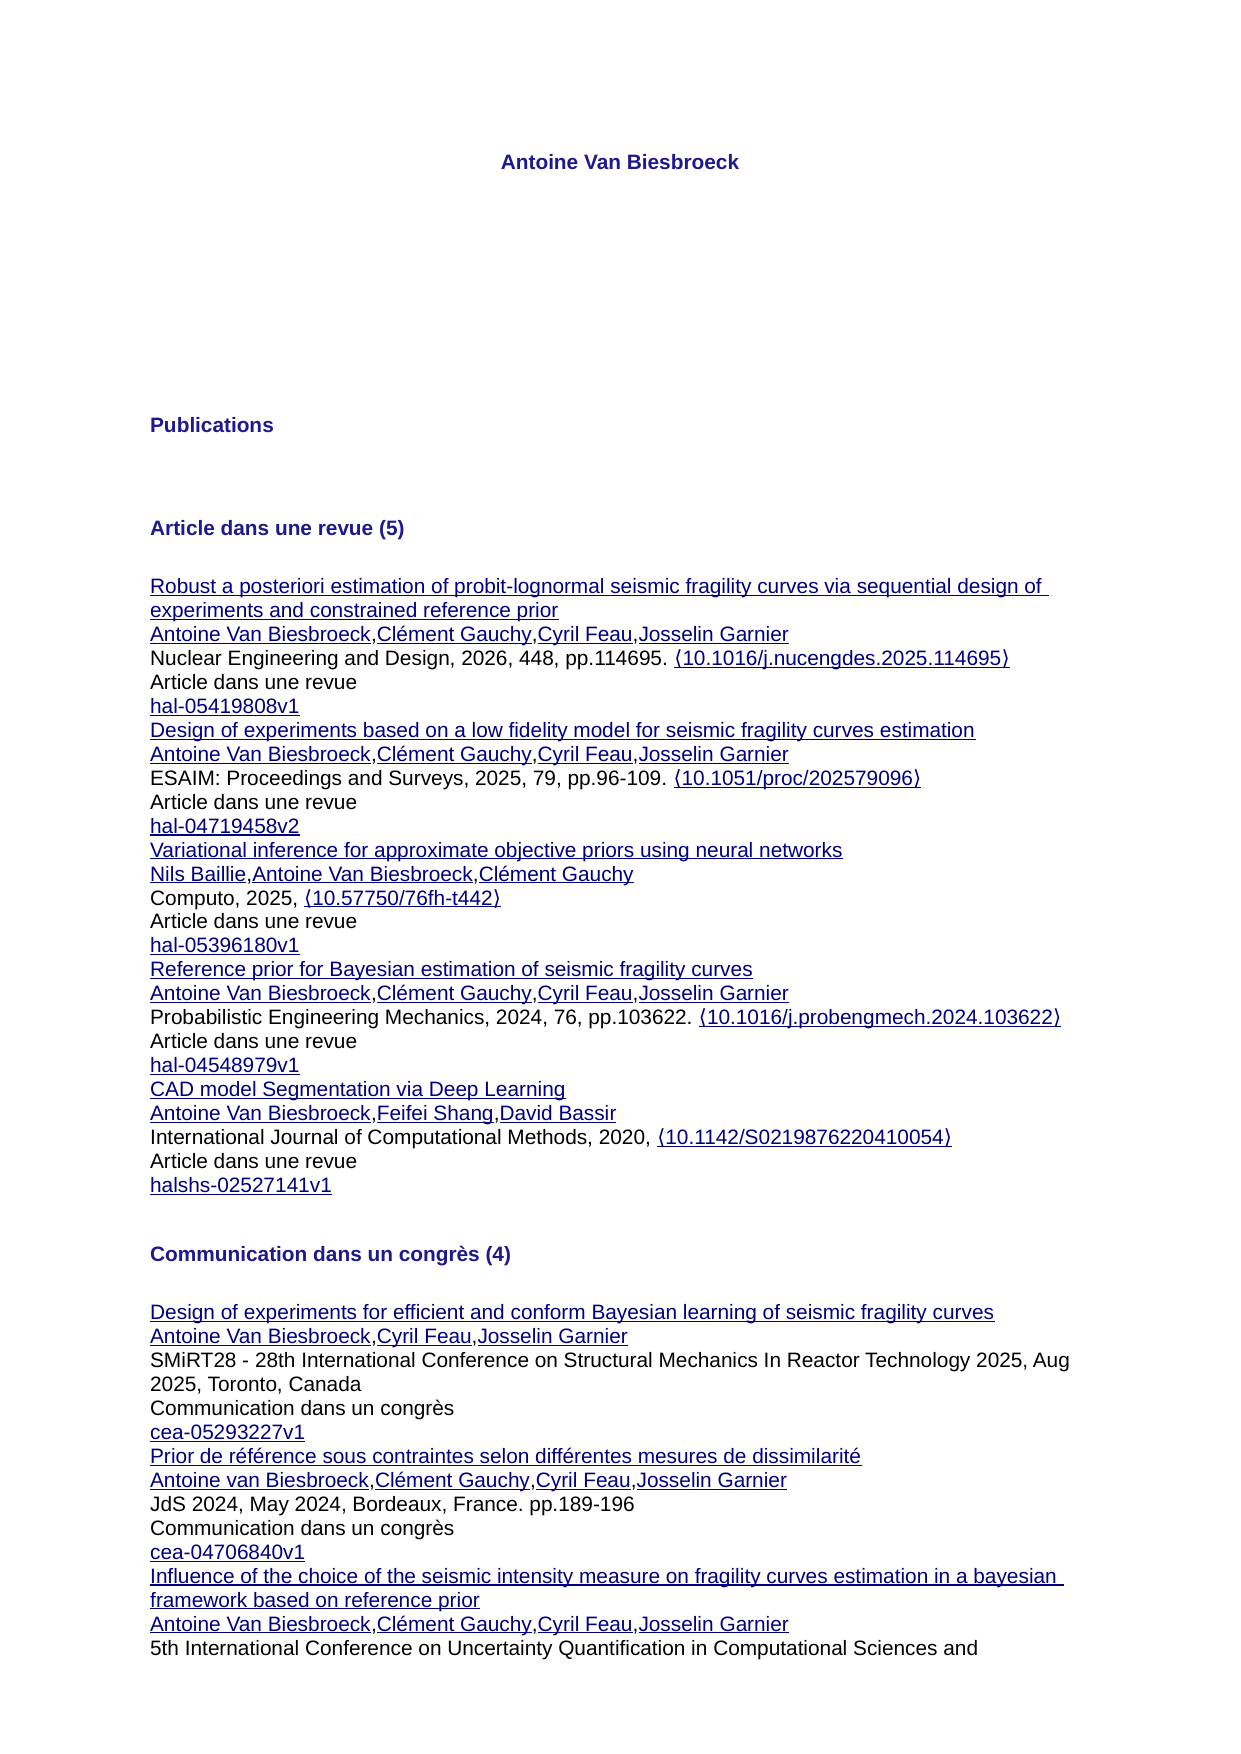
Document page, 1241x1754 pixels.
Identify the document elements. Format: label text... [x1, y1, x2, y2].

subtitle Antoine Van Biesbroeck [150, 150, 1090, 174]
subtitle Publications [150, 412, 1090, 436]
table_cell Variational inference for approximate objective priors using neural networks Nils Baillie,Antoine Van Biesbroeck,Clément Gauchy Computo, 2025, ⟨10.57750/76fh-t442⟩ Article dans une revue hal-05396180v1 [150, 838, 1090, 957]
table_cell CAD model Segmentation via Deep Learning Antoine Van Biesbroeck,Feifei Shang,David Bassir International Journal of Computational Methods, 2020, ⟨10.1142/S0219876220410054⟩ Article dans une revue halshs-02527141v1 [150, 1077, 1090, 1197]
table_cell Reference prior for Bayesian estimation of seismic fragility curves Antoine Van Biesbroeck,Clément Gauchy,Cyril Feau,Josselin Garnier Probabilistic Engineering Mechanics, 2024, 76, pp.103622. ⟨10.1016/j.probengmech.2024.103622⟩ Article dans une revue hal-04548979v1 [150, 957, 1090, 1077]
table_header Design of experiments for efficient and conform Bayesian learning of seismic fragility curves Antoine Van Biesbroeck,Cyril Feau,Josselin Garnier SMiRT28 - 28th International Conference on Structural Mechanics In Reactor Technology 2025, Aug 2025, Toronto, Canada Communication dans un congrès cea-05293227v1 [150, 1300, 1090, 1444]
table_cell Influence of the choice of the seismic intensity measure on fragility curves estimation in a bayesian framework based on reference prior Antoine Van Biesbroeck,Clément Gauchy,Cyril Feau,Josselin Garnier 5th International Conference on Uncertainty Quantification in Computational Sciences and [150, 1564, 1090, 1659]
table_header Robust a posteriori estimation of probit-lognormal seismic fragility curves via sequential design of experiments and constrained reference prior Antoine Van Biesbroeck,Clément Gauchy,Cyril Feau,Josselin Garnier Nuclear Engineering and Design, 2026, 448, pp.114695. ⟨10.1016/j.nucengdes.2025.114695⟩ Article dans une revue hal-05419808v1 [150, 574, 1090, 718]
subtitle Article dans une revue (5) [150, 516, 1090, 539]
table_cell Design of experiments based on a low fidelity model for seismic fragility curves estimation Antoine Van Biesbroeck,Clément Gauchy,Cyril Feau,Josselin Garnier ESAIM: Proceedings and Surveys, 2025, 79, pp.96-109. ⟨10.1051/proc/202579096⟩ Article dans une revue hal-04719458v2 [150, 718, 1090, 837]
subtitle Communication dans un congrès (4) [150, 1242, 1090, 1266]
table_cell Prior de référence sous contraintes selon différentes mesures de dissimilarité Antoine van Biesbroeck,Clément Gauchy,Cyril Feau,Josselin Garnier JdS 2024, May 2024, Bordeaux, France. pp.189-196 Communication dans un congrès cea-04706840v1 [150, 1444, 1090, 1563]
